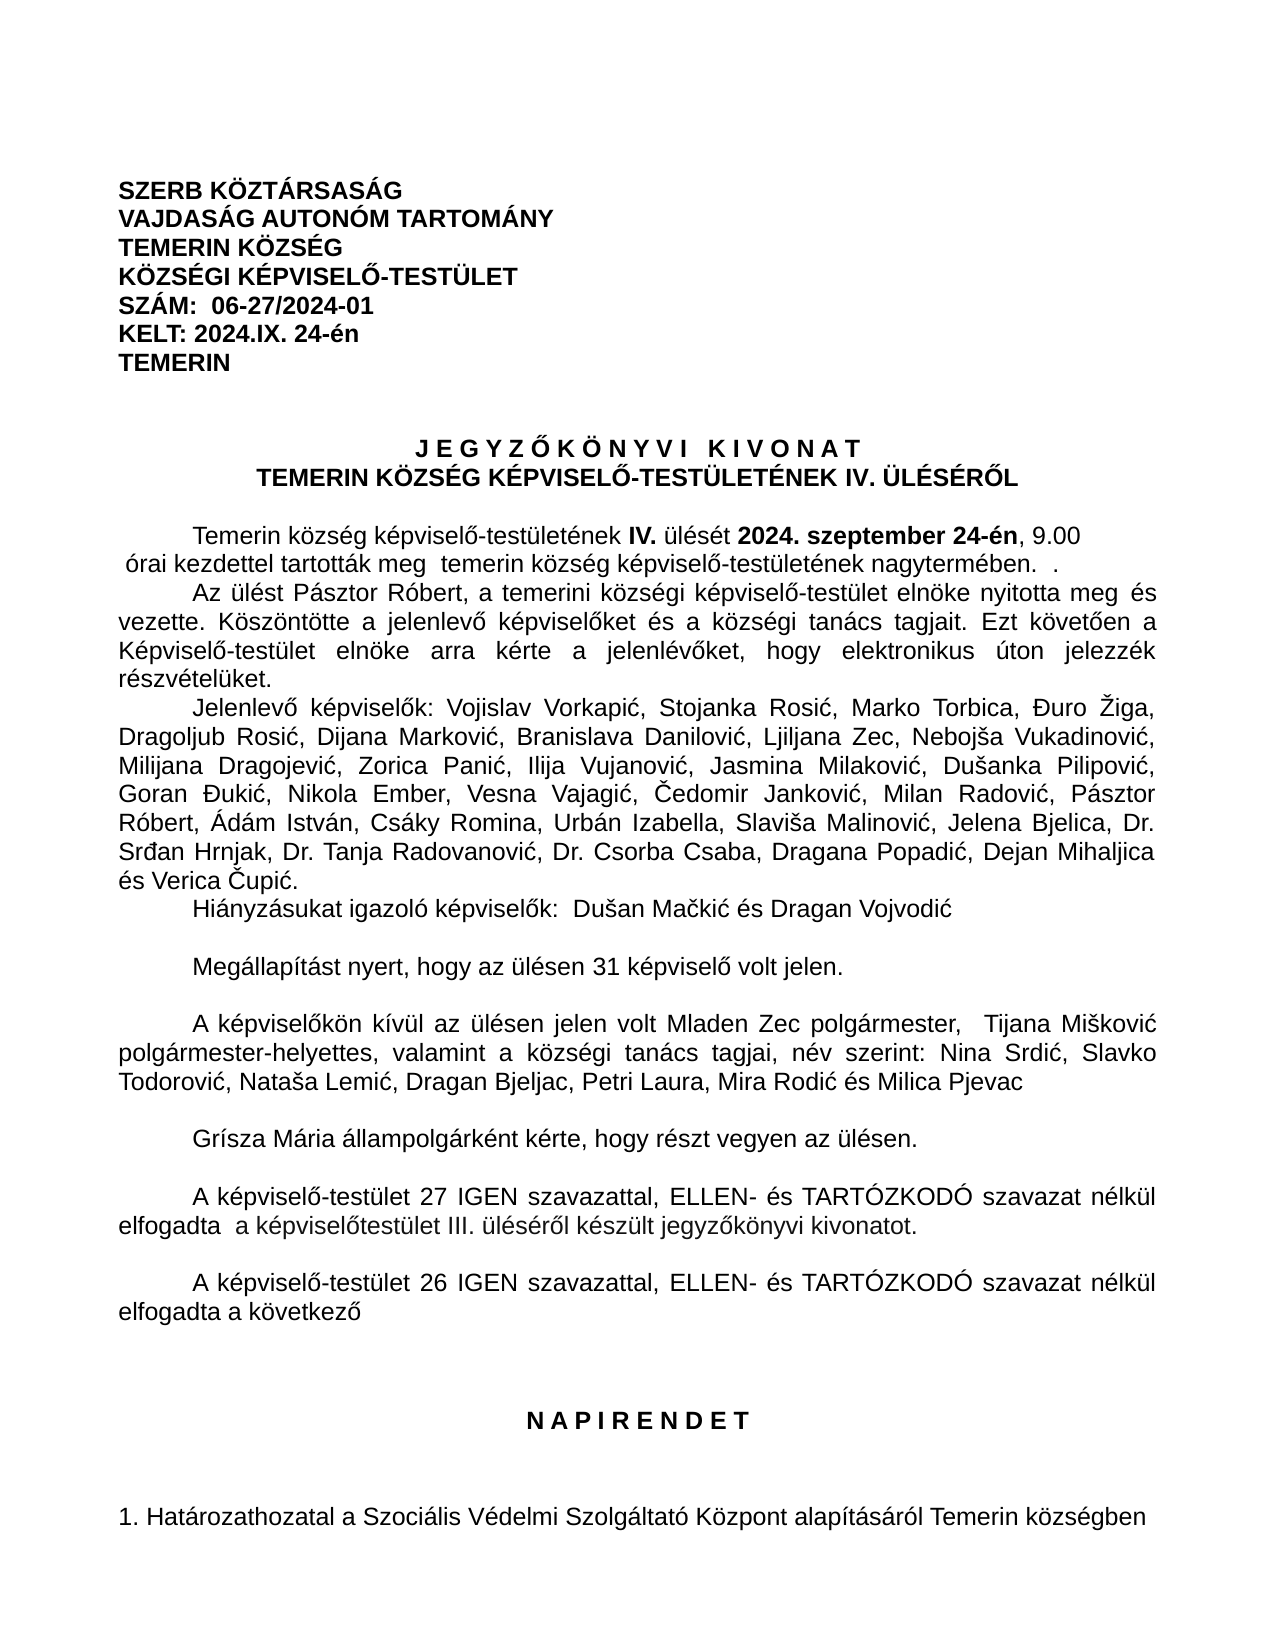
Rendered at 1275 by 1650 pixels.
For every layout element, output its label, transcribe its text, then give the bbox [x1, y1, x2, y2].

text A képviselő-testület 26 IGEN szavazattal, ELLEN- és TARTÓZKODÓ szavazat nélkül elfogadta a következő [118, 1268, 1157, 1326]
text VAJDASÁG AUTONÓM TARTOMÁNY [118, 204, 1157, 233]
text KELT: 2024.IX. 24-én [118, 319, 1157, 348]
text Megállapítást nyert, hogy az ülésen 31 képviselő volt jelen. [118, 952, 1157, 981]
text 1. Határozathozatal a Szociális Védelmi Szolgáltató Központ alapításáról Temerin községben [118, 1501, 1157, 1530]
text Hiányzásukat igazoló képviselők: Dušan Mačkić és Dragan Vojvodić [118, 894, 1157, 923]
text N A P I R E N D E T [118, 1406, 1157, 1435]
text A képviselő-testület 27 IGEN szavazattal, ELLEN- és TARTÓZKODÓ szavazat nélkül elfogadta a képviselőtestület III. üléséről készült jegyzőkönyvi kivonatot. [118, 1182, 1157, 1239]
text Jelenlevő képviselők: Vojislav Vorkapić, Stojanka Rosić, Marko Torbica, Đuro Žiga, Dragoljub Rosić, Dijana Marković, Branislava Danilović, Ljiljana Zec, Nebojša Vukadinović, Milijana Dragojević, Zorica Panić, Ilija Vujanović, Jasmina Milaković, Dušanka Pilipović, Goran Đukić, Nikola Ember, Vesna Vajagić, Čedomir Janković, Milan Radović, Pásztor Róbert, Ádám István, Csáky Romina, Urbán Izabella, Slaviša Malinović, Jelena Bjelica, Dr. Srđan Hrnjak, Dr. Tanja Radovanović, Dr. Csorba Csaba, Dragana Popadić, Dejan Mihaljica és Verica Čupić. [118, 693, 1157, 894]
text Az ülést Pásztor Róbert, a temerini községi képviselő-testület elnöke nyitotta meg és vezette. Köszöntötte a jelenlevő képviselőket és a községi tanács tagjait. Ezt követően a Képviselő-testület elnöke arra kérte a jelenlévőket, hogy elektronikus úton jelezzék részvételüket. [118, 578, 1157, 693]
text Temerin község képviselő-testületének IV. ülését 2024. szeptember 24-én, 9.00 [192, 521, 1157, 549]
text A képviselőkön kívül az ülésen jelen volt Mladen Zec polgármester, Tijana Mišković polgármester-helyettes, valamint a községi tanács tagjai, név szerint: Nina Srdić, Slavko Todorović, Nataša Lemić, Dragan Bjeljac, Petri Laura, Mira Rodić és Milica Pjevac [118, 1009, 1157, 1096]
text KÖZSÉGI KÉPVISELŐ-TESTÜLET [118, 262, 1157, 291]
text TEMERIN [118, 348, 1157, 377]
text TEMERIN KÖZSÉG KÉPVISELŐ-TESTÜLETÉNEK IV. ÜLÉSÉRŐL [118, 463, 1157, 492]
text SZERB KÖZTÁRSASÁG [118, 176, 1157, 204]
text TEMERIN KÖZSÉG [118, 233, 1157, 262]
text Grísza Mária állampolgárként kérte, hogy részt vegyen az ülésen. [118, 1124, 1157, 1153]
text SZÁM: 06-27/2024-01 [118, 291, 1157, 319]
text J E G Y Z Ő K Ö N Y V I K I V O N A T [118, 434, 1157, 463]
text órai kezdettel tartották meg temerin község képviselő-testületének nagytermében. . [118, 549, 1157, 578]
